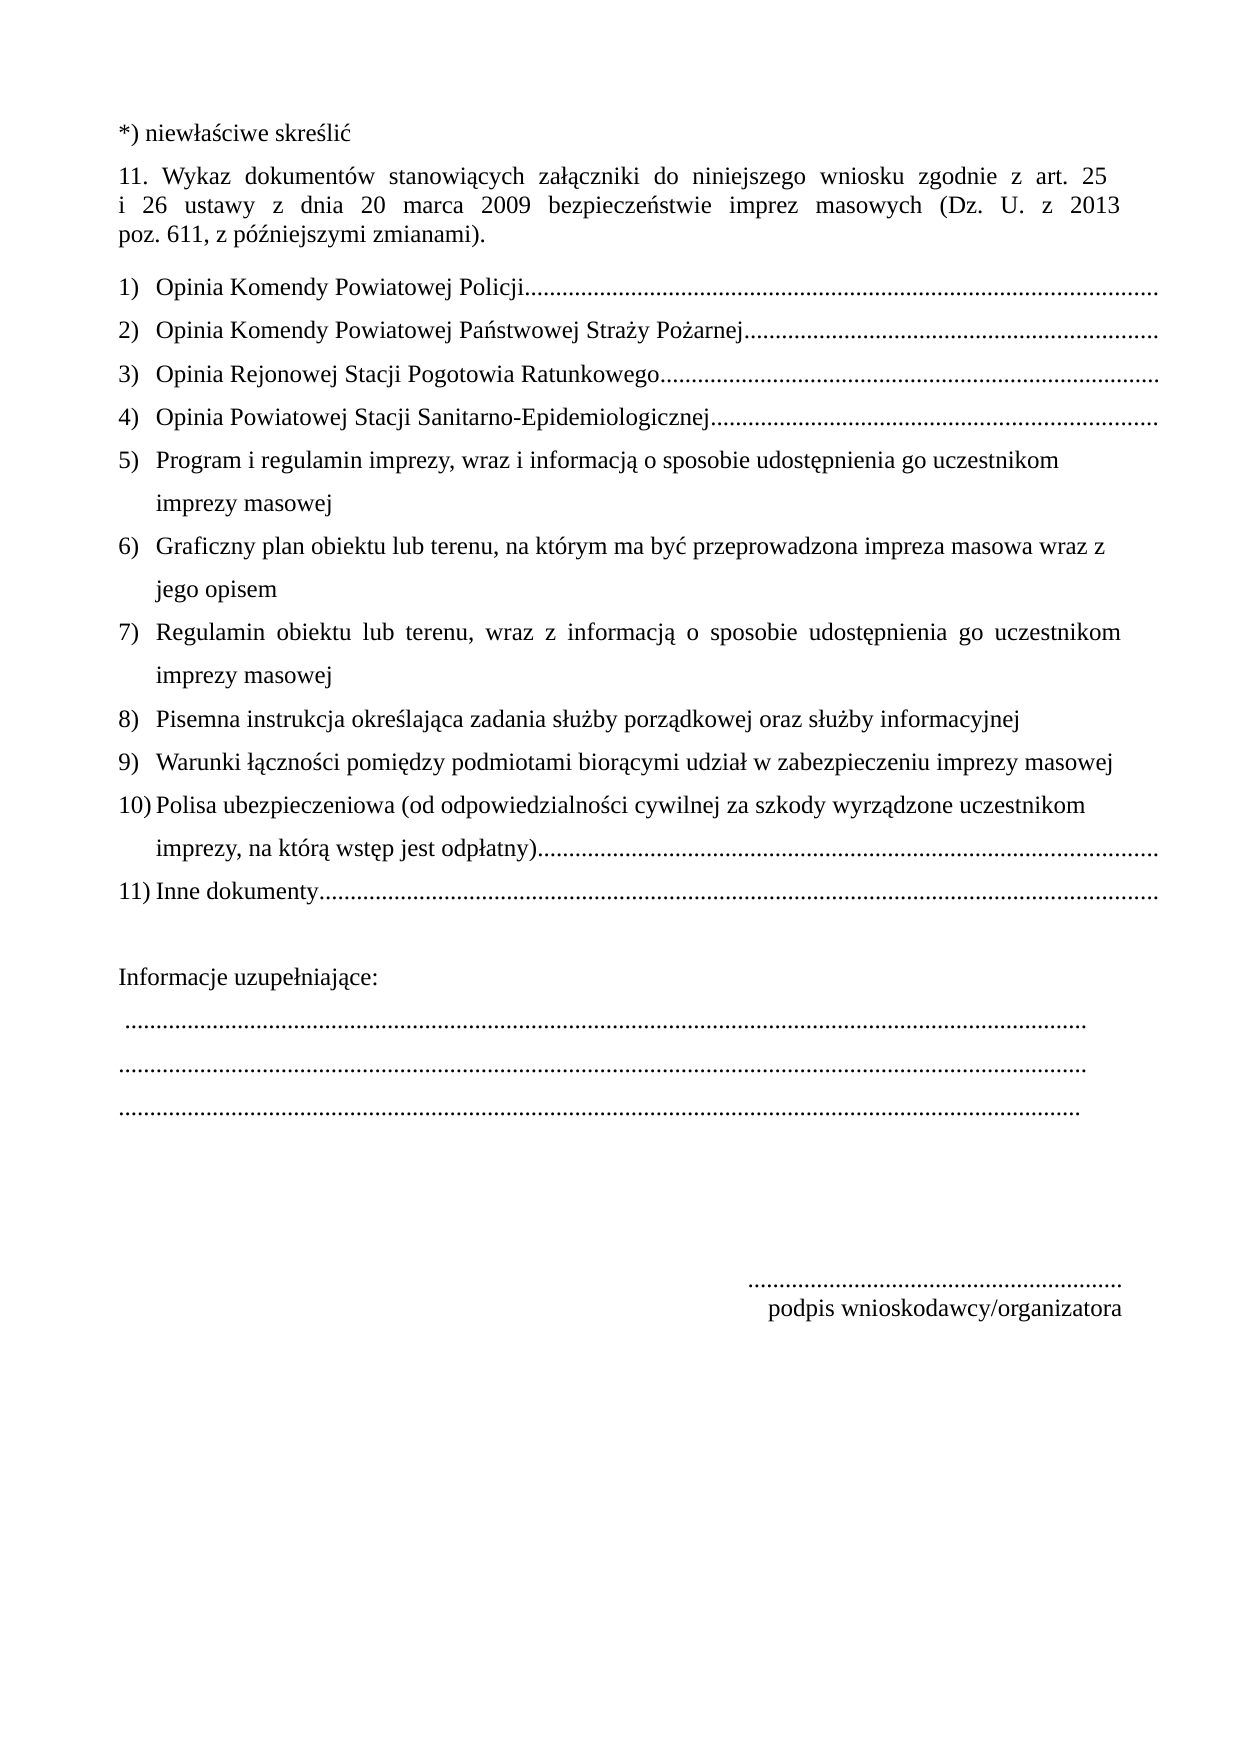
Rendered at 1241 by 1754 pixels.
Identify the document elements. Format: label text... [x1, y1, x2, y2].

list Program i regulamin imprezy, wraz i informacją o sposobie udostępnienia go uczestnikom imprezy masowej [118, 445, 1122, 517]
list Warunki łączności pomiędzy podmiotami biorącymi udział w zabezpieczeniu imprezy masowej [118, 747, 1122, 776]
list Opinia Rejonowej Stacji Pogotowia Ratunkowego [118, 359, 1122, 387]
text 11. Wykaz dokumentów stanowiących załączniki do niniejszego wniosku zgodnie z art. 25 i 26 ustawy z dnia 20 marca 2009 bezpieczeństwie imprez masowych (Dz. U. z 2013 poz. 611, z późniejszymi zmianami). [118, 161, 1122, 247]
text podpis wnioskodawcy/organizatora [118, 1293, 1122, 1322]
list Opinia Powiatowej Stacji Sanitarno-Epidemiologicznej [118, 402, 1122, 431]
list Inne dokumenty [118, 876, 1122, 905]
list Polisa ubezpieczeniowa (od odpowiedzialności cywilnej za szkody wyrządzone uczestnikom imprezy, na którą wstęp jest odpłatny) [118, 790, 1122, 862]
text Informacje uzupełniające: [118, 962, 1122, 991]
text *) niewłaściwe skreślić [118, 118, 1122, 147]
text ............................................................ [118, 1264, 1122, 1293]
list Graficzny plan obiektu lub terenu, na którym ma być przeprowadzona impreza masowa wraz z jego opisem [118, 531, 1122, 603]
list Regulamin obiektu lub terenu, wraz z informacją o sposobie udostępnienia go uczestnikom imprezy masowej [118, 617, 1122, 689]
text .......................................................................................................................................................... [118, 1092, 1122, 1121]
list Opinia Komendy Powiatowej Policji [118, 272, 1122, 301]
text .......................................................................................................................................................... [118, 1006, 1122, 1034]
list Opinia Komendy Powiatowej Państwowej Straży Pożarnej [118, 316, 1122, 344]
text ........................................................................................................................................................... [118, 1049, 1122, 1077]
list Pisemna instrukcja określająca zadania służby porządkowej oraz służby informacyjnej [118, 704, 1122, 732]
